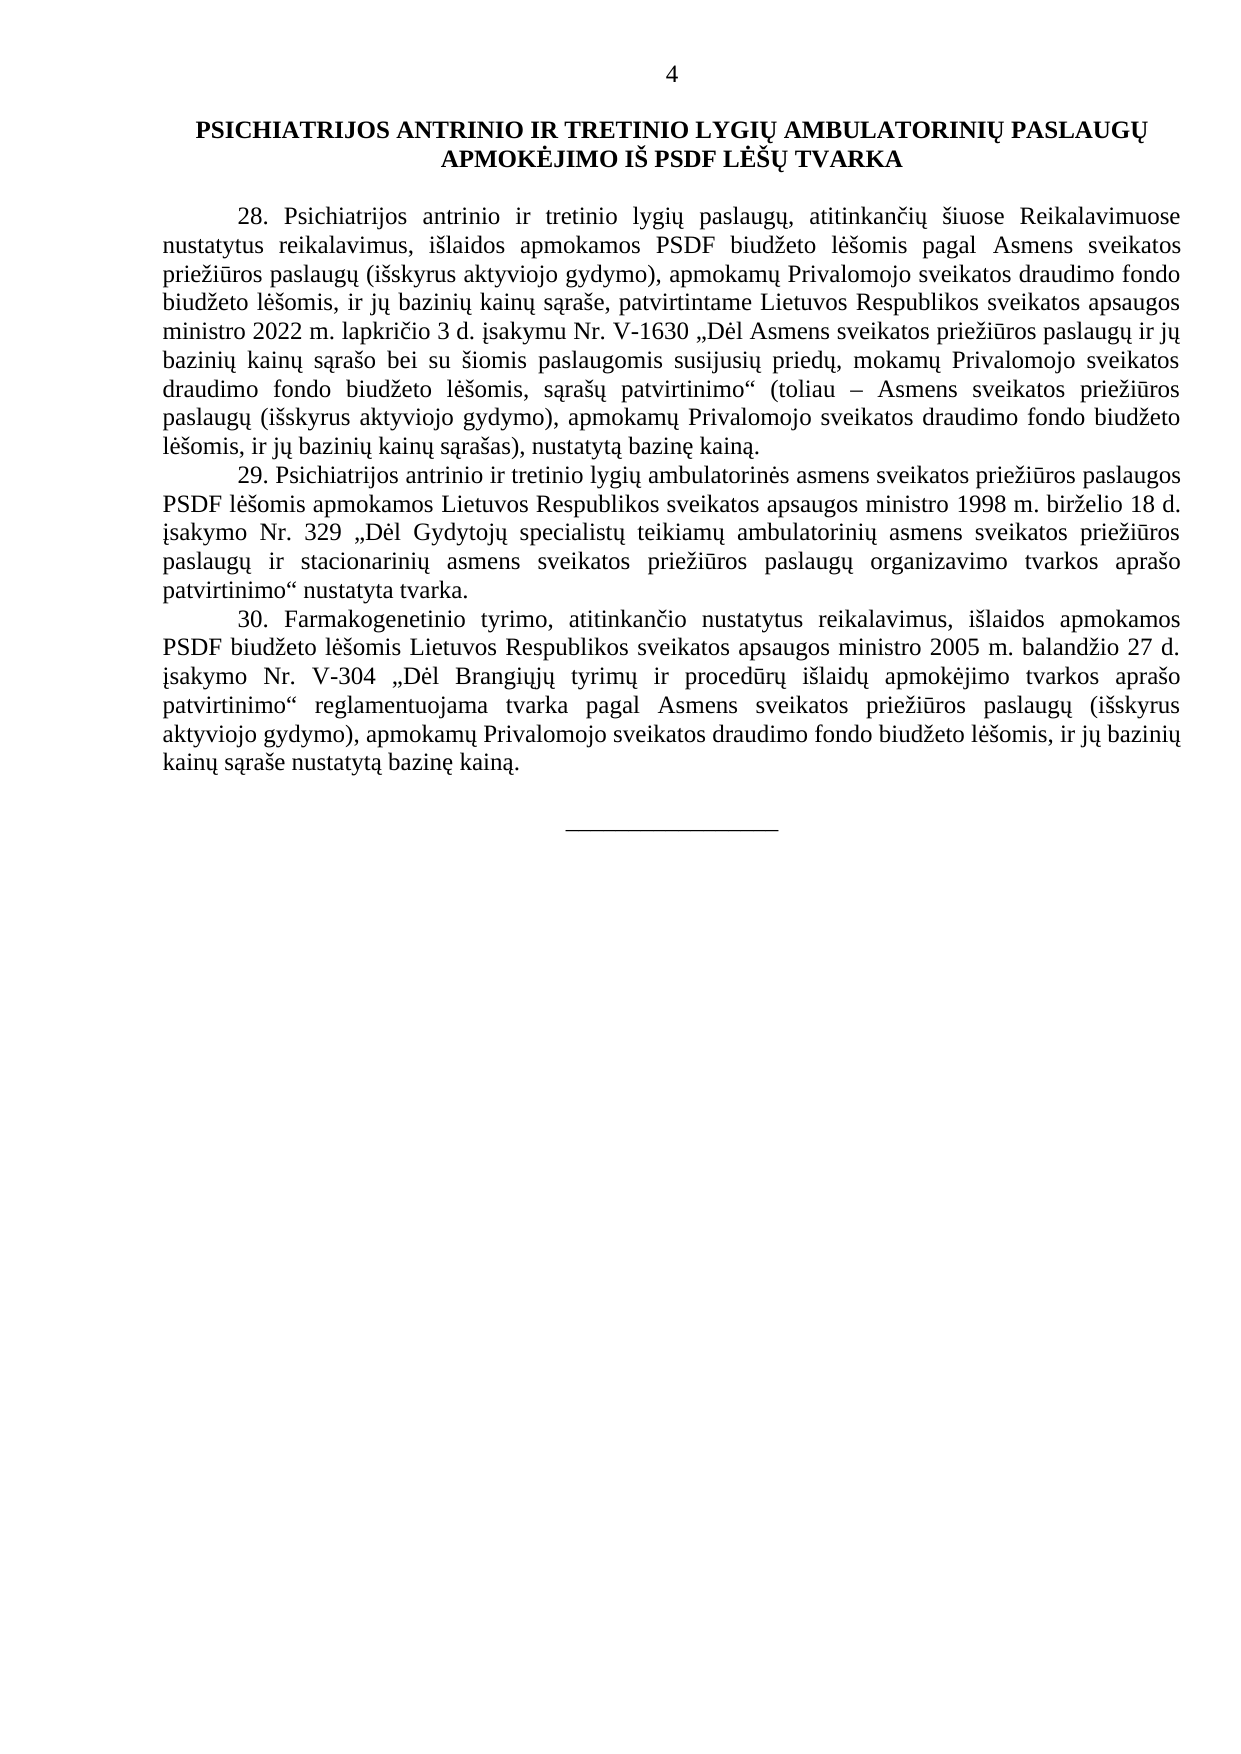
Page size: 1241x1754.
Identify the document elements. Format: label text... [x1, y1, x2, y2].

text _________________ [162, 805, 1181, 834]
text 28. Psichiatrijos antrinio ir tretinio lygių paslaugų, atitinkančių šiuose Reikalavimuose nustatytus reikalavimus, išlaidos apmokamos PSDF biudžeto lėšomis pagal Asmens sveikatos priežiūros paslaugų (išskyrus aktyviojo gydymo), apmokamų Privalomojo sveikatos draudimo fondo biudžeto lėšomis, ir jų bazinių kainų sąraše, patvirtintame Lietuvos Respublikos sveikatos apsaugos ministro 2022 m. lapkričio 3 d. įsakymu Nr. V-1630 „Dėl Asmens sveikatos priežiūros paslaugų ir jų bazinių kainų sąrašo bei su šiomis paslaugomis susijusių priedų, mokamų Privalomojo sveikatos draudimo fondo biudžeto lėšomis, sąrašų patvirtinimo“ (toliau – Asmens sveikatos priežiūros paslaugų (išskyrus aktyviojo gydymo), apmokamų Privalomojo sveikatos draudimo fondo biudžeto lėšomis, ir jų bazinių kainų sąrašas), nustatytą bazinę kainą. [162, 201, 1181, 460]
text 30. Farmakogenetinio tyrimo, atitinkančio nustatytus reikalavimus, išlaidos apmokamos PSDF biudžeto lėšomis Lietuvos Respublikos sveikatos apsaugos ministro 2005 m. balandžio 27 d. įsakymo Nr. V-304 „Dėl Brangiųjų tyrimų ir procedūrų išlaidų apmokėjimo tvarkos aprašo patvirtinimo“ reglamentuojama tvarka pagal Asmens sveikatos priežiūros paslaugų (išskyrus aktyviojo gydymo), apmokamų Privalomojo sveikatos draudimo fondo biudžeto lėšomis, ir jų bazinių kainų sąraše nustatytą bazinę kainą. [162, 604, 1181, 776]
text 29. Psichiatrijos antrinio ir tretinio lygių ambulatorinės asmens sveikatos priežiūros paslaugos PSDF lėšomis apmokamos Lietuvos Respublikos sveikatos apsaugos ministro 1998 m. birželio 18 d. įsakymo Nr. 329 „Dėl Gydytojų specialistų teikiamų ambulatorinių asmens sveikatos priežiūros paslaugų ir stacionarinių asmens sveikatos priežiūros paslaugų organizavimo tvarkos aprašo patvirtinimo“ nustatyta tvarka. [162, 460, 1181, 604]
text PSICHIATRIJOS ANTRINIO IR TRETINIO LYGIŲ AMBULATORINIŲ PASLAUGŲ APMOKĖJIMO IŠ PSDF LĖŠŲ TVARKA [162, 115, 1181, 172]
